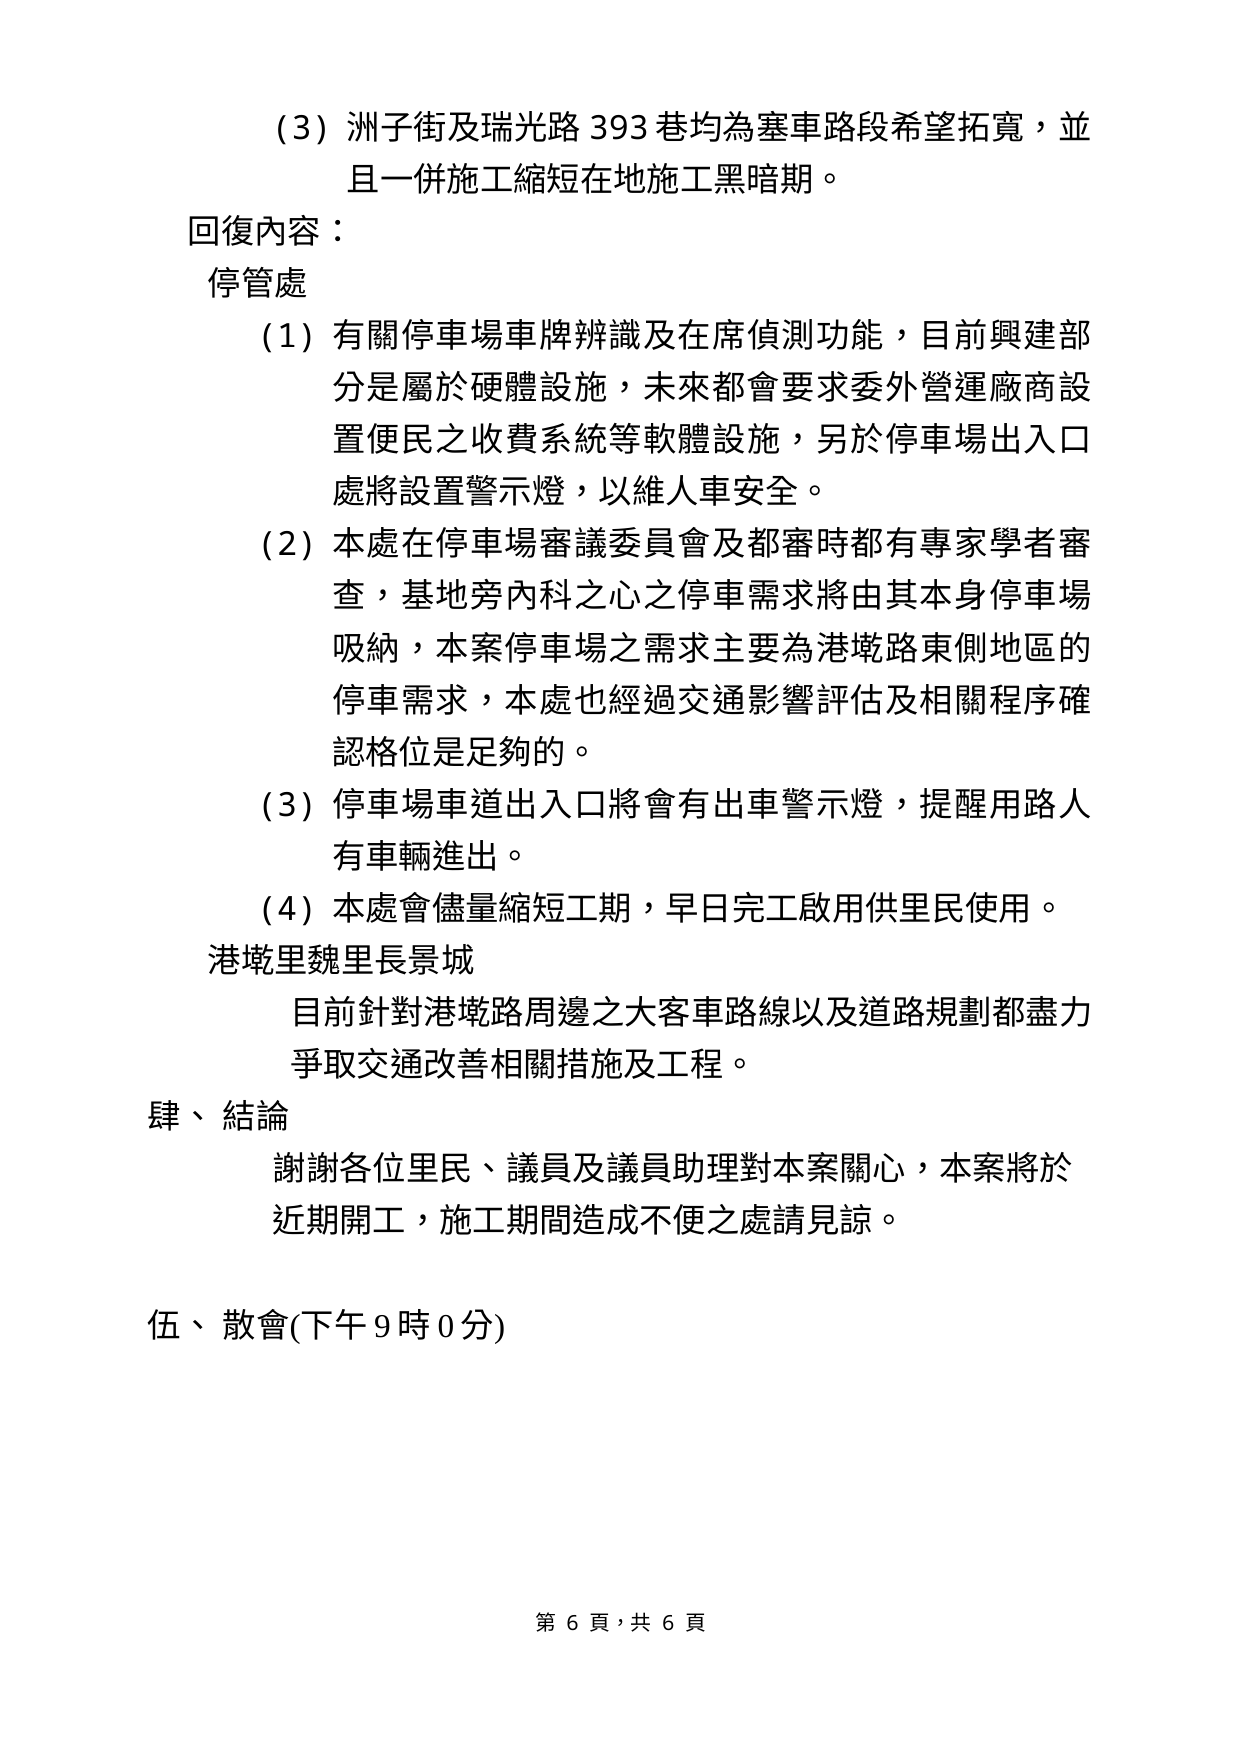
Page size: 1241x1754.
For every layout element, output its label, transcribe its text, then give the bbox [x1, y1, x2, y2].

list 停車場車道出入口將會有出車警示燈，提醒用路人有車輛進出。 [257, 774, 1092, 879]
text 港墘里魏里長景城 [148, 931, 1092, 983]
text 回復內容： [148, 202, 1092, 254]
list 本處會儘量縮短工期，早日完工啟用供里民使用。 [257, 879, 1092, 931]
list 散會(下午9時0分) [148, 1295, 1092, 1347]
text 停管處 [148, 254, 1092, 306]
list 結論 [148, 1087, 1092, 1139]
text 目前針對港墘路周邊之大客車路線以及道路規劃都盡力爭取交通改善相關措施及工程。 [290, 983, 1092, 1087]
text 謝謝各位里民、議員及議員助理對本案關心，本案將於近期開工，施工期間造成不便之處請見諒。 [273, 1139, 1092, 1243]
list 有關停車場車牌辨識及在席偵測功能，目前興建部分是屬於硬體設施，未來都會要求委外營運廠商設置便民之收費系統等軟體設施，另於停車場出入口處將設置警示燈，以維人車安全。 [257, 306, 1092, 514]
list 本處在停車場審議委員會及都審時都有專家學者審查，基地旁內科之心之停車需求將由其本身停車場吸納，本案停車場之需求主要為港墘路東側地區的停車需求，本處也經過交通影響評估及相關程序確認格位是足夠的。 [257, 514, 1092, 774]
list 洲子街及瑞光路393巷均為塞車路段希望拓寬，並且一併施工縮短在地施工黑暗期。 [271, 97, 1092, 202]
